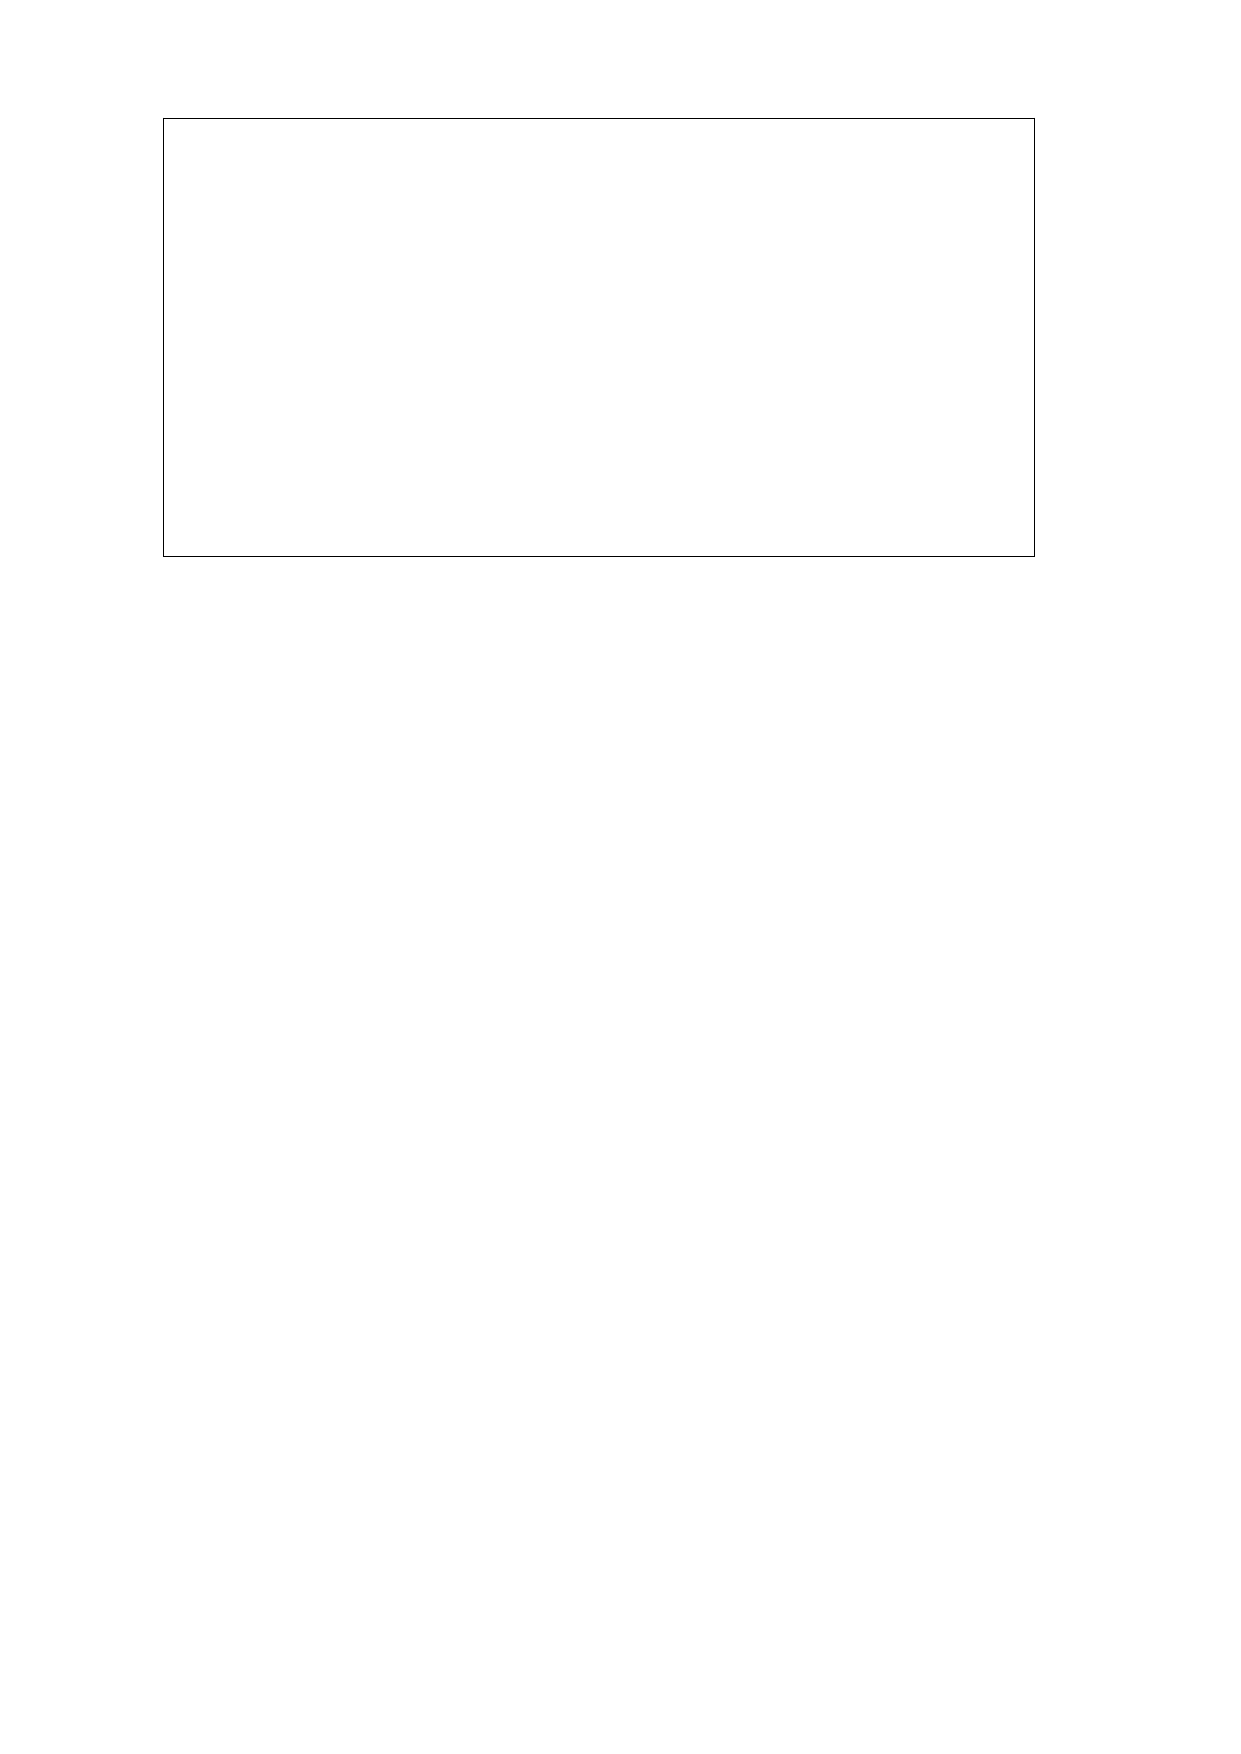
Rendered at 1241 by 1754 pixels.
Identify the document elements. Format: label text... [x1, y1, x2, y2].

table_header 活動照片黏貼處 [164, 119, 1034, 556]
